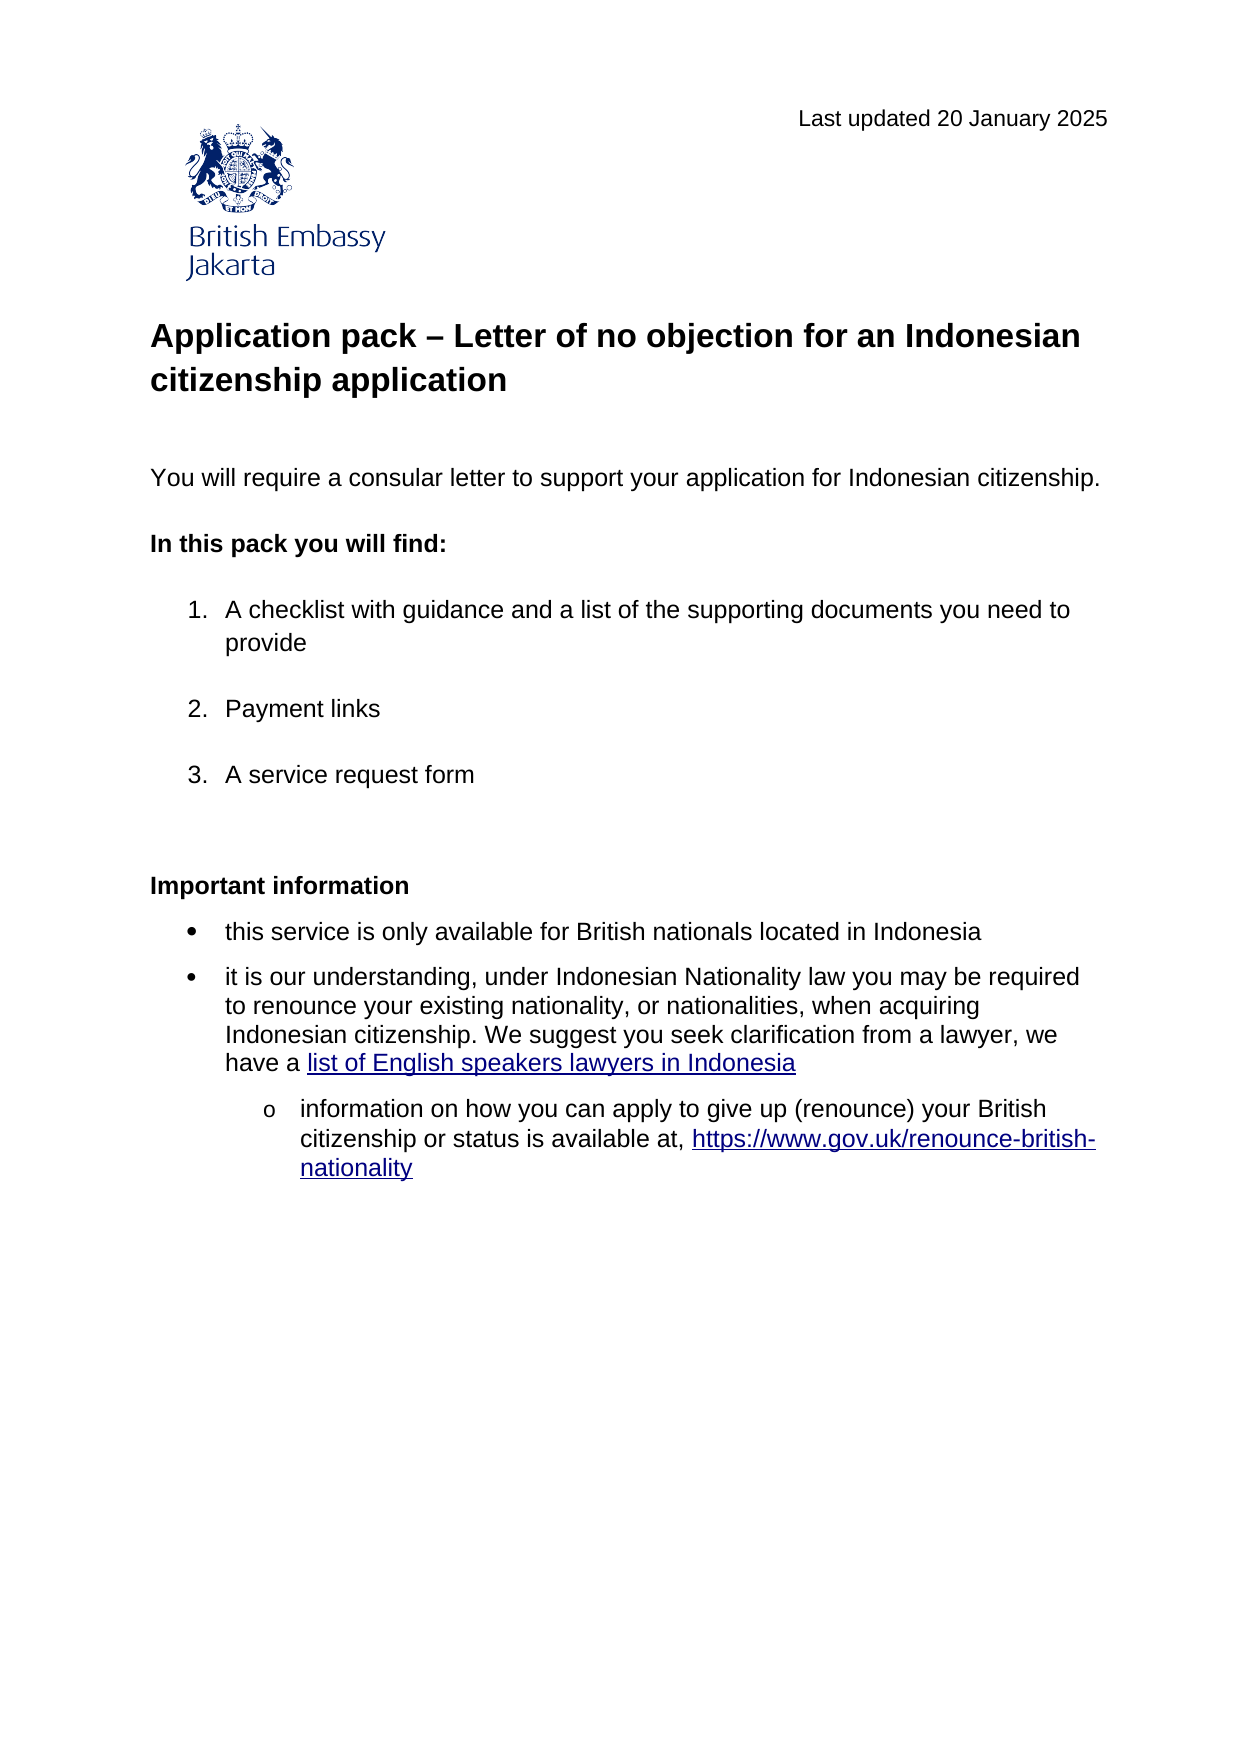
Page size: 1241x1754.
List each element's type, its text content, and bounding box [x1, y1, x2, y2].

text In this pack you will find: [150, 528, 1107, 557]
list A checklist with guidance and a list of the supporting documents you need to provide [187, 594, 1107, 656]
list it is our understanding, under Indonesian Nationality law you may be required to renounce your existing nationality, or nationalities, when acquiring Indonesian citizenship. We suggest you seek clarification from a lawyer, we have a list of English speakers lawyers in Indonesia [187, 962, 1107, 1077]
text Application pack – Letter of no objection for an Indonesian citizenship application [150, 241, 1107, 399]
list information on how you can apply to give up (renounce) your British citizenship or status is available at, https://www.gov.uk/renounce-british-nationality [262, 1094, 1107, 1182]
list Payment links [187, 694, 1107, 722]
list this service is only available for British nationals located in Indonesia [187, 917, 1107, 945]
text You will require a consular letter to support your application for Indonesian citizenship. [150, 462, 1107, 491]
list A service request form [187, 760, 1107, 821]
text Important information [150, 871, 1107, 900]
